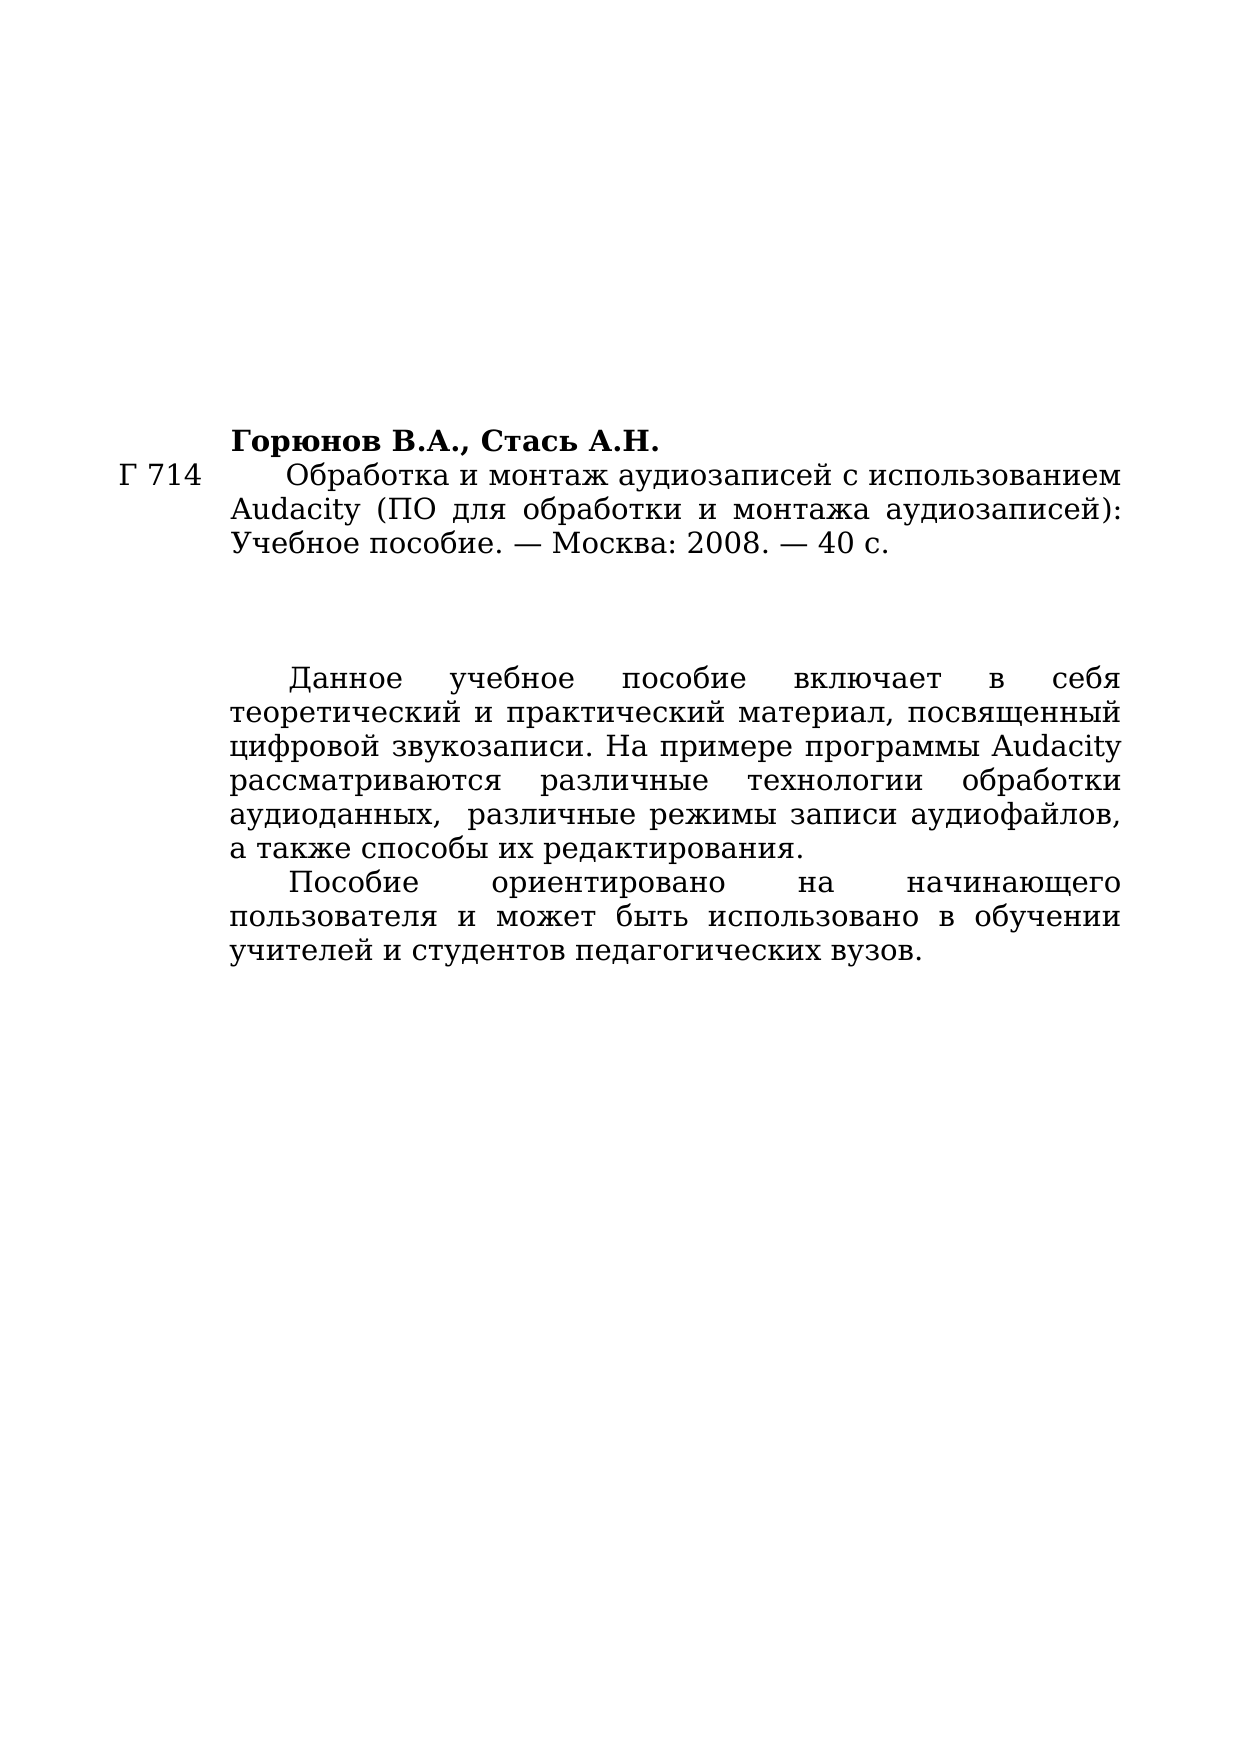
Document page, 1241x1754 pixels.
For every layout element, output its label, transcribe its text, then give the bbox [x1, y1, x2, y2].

text Данное учебное пособие включает в себя теоретический и практический материал, посвященный цифровой звукозаписи. На примере программы Audacity рассматриваются различные технологии обработки аудиоданных, различные режимы записи аудиофайлов, а также способы их редактирования. [229, 662, 1122, 866]
text Горюнов В.А., Стась А.Н. [118, 424, 1122, 458]
table_header Обработка и монтаж аудиозаписей с использованием Audacity (ПО для обработки и монтажа аудиозаписей): Учебное пособие. — Москва: 2008. — 40 с. [231, 458, 1122, 560]
text Пособие ориентировано на начинающего пользователя и может быть использовано в обучении учителей и студентов педагогических вузов. [229, 866, 1122, 967]
table_header Г 714 [118, 458, 231, 560]
